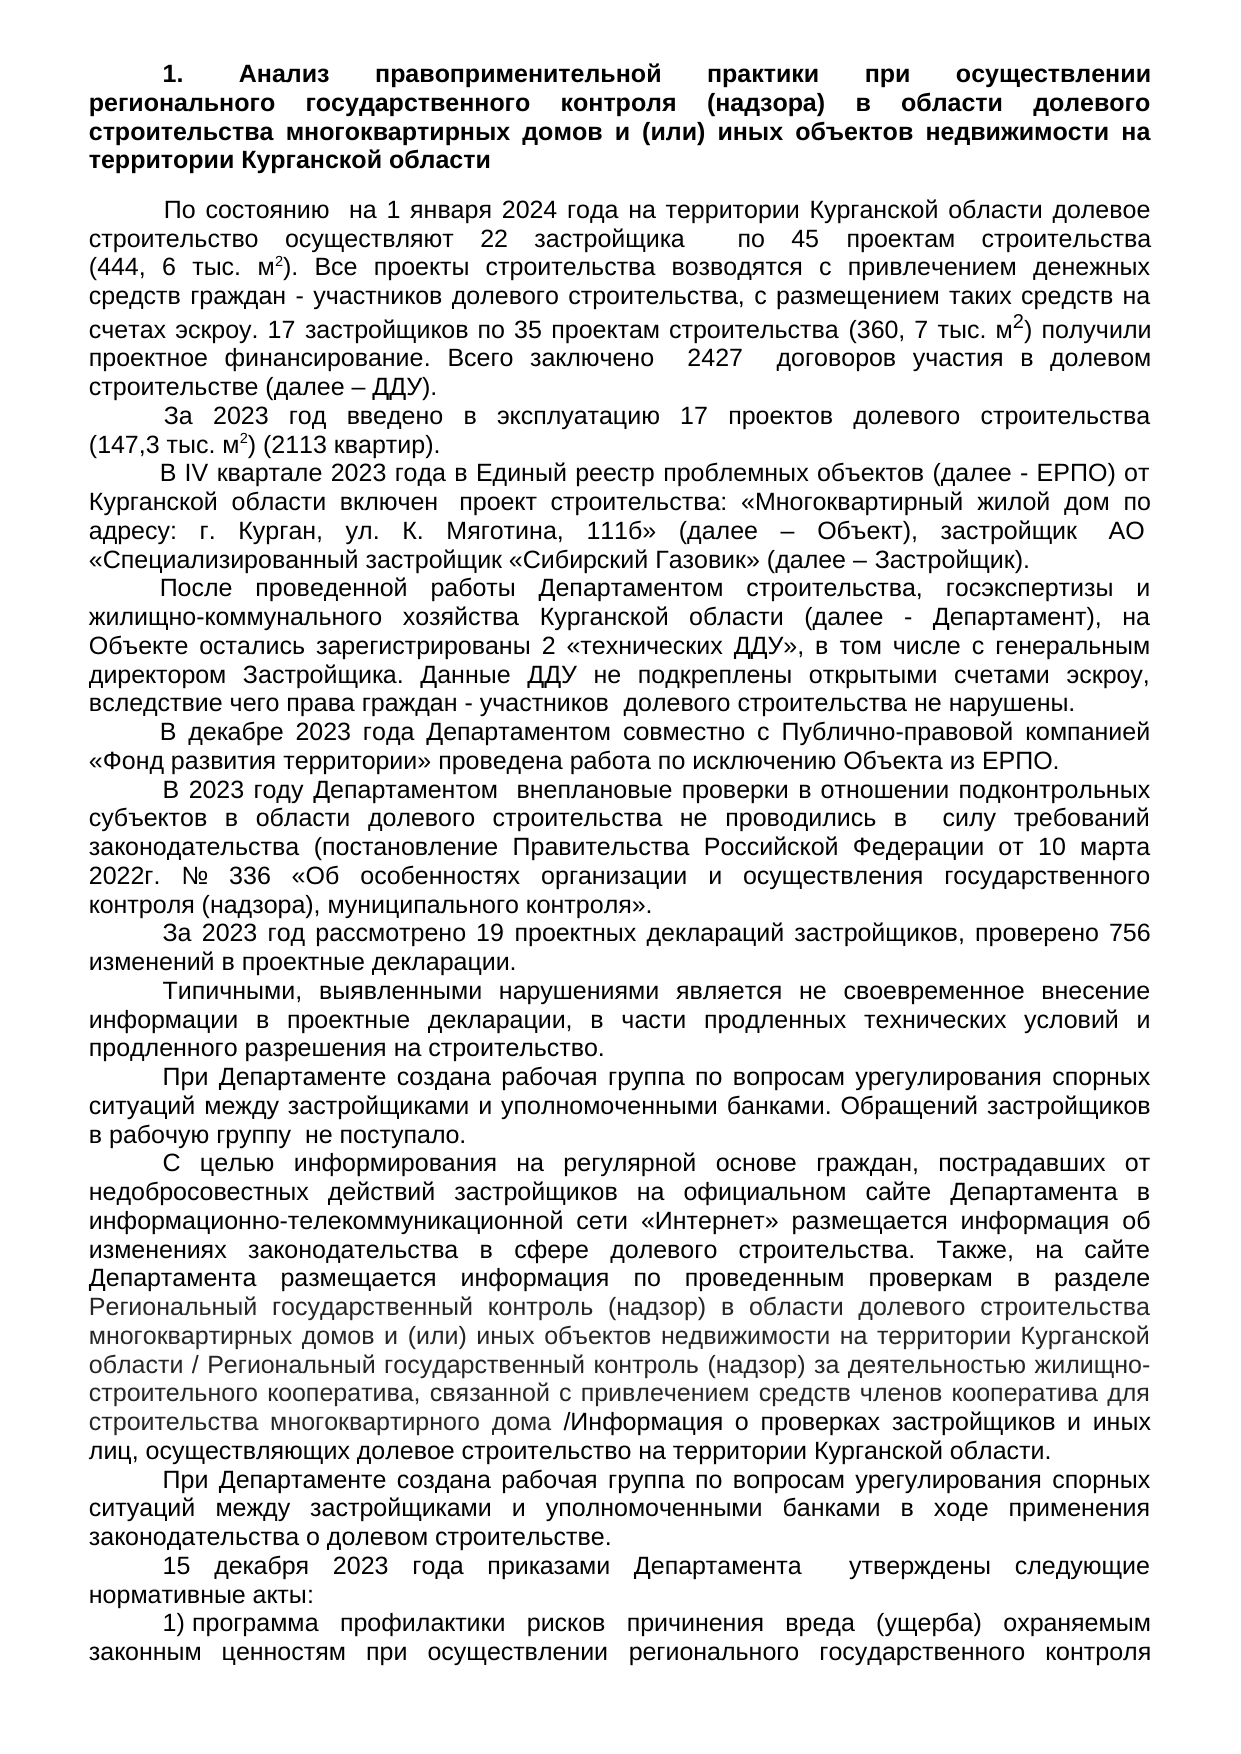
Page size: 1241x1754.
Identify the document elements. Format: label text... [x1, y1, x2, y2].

text По состоянию на 1 января 2024 года на территории Курганской области долевое строительство осуществляют 22 застройщика по 45 проектам строительства (444, 6 тыс. м2). Все проекты строительства возводятся с привлечением денежных средств граждан - участников долевого строительства, с размещением таких средств на счетах эскроу. 17 застройщиков по 35 проектам строительства (360, 7 тыс. м2) получили проектное финансирование. Всего заключено 2427 договоров участия в долевом строительстве (далее – ДДУ). [89, 195, 1152, 401]
text При Департаменте создана рабочая группа по вопросам урегулирования спорных ситуаций между застройщиками и уполномоченными банками. Обращений застройщиков в рабочую группу не поступало. [89, 1062, 1152, 1148]
text За 2023 год рассмотрено 19 проектных деклараций застройщиков, проверено 756 изменений в проектные декларации. [89, 918, 1152, 976]
text После проведенной работы Департаментом строительства, госэкспертизы и жилищно-коммунального хозяйства Курганской области (далее - Департамент), на Объекте остались зарегистрированы 2 «технических ДДУ», в том числе с генеральным директором Застройщика. Данные ДДУ не подкреплены открытыми счетами эскроу, вследствие чего права граждан - участников долевого строительства не нарушены. [89, 573, 1152, 717]
text 15 декабря 2023 года приказами Департамента утверждены следующие нормативные акты: [89, 1551, 1152, 1608]
text При Департаменте создана рабочая группа по вопросам урегулирования спорных ситуаций между застройщиками и уполномоченными банками в ходе применения законодательства о долевом строительстве. [89, 1465, 1152, 1551]
text Типичными, выявленными нарушениями является не своевременное внесение информации в проектные декларации, в части продленных технических условий и продленного разрешения на строительство. [89, 976, 1152, 1062]
text В IV квартале 2023 года в Единый реестр проблемных объектов (далее - ЕРПО) от Курганской области включен проект строительства: «Многоквартирный жилой дом по адресу: г. Курган, ул. К. Мяготина, 111б» (далее – Объект), застройщик АО «Специализированный застройщик «Сибирский Газовик» (далее – Застройщик). [89, 458, 1152, 573]
text За 2023 год введено в эксплуатацию 17 проектов долевого строительства (147,3 тыс. м2) (2113 квартир). [89, 401, 1152, 458]
text С целью информирования на регулярной основе граждан, пострадавших от недобросовестных действий застройщиков на официальном сайте Департамента в информационно-телекоммуникационной сети «Интернет» размещается информация об изменениях законодательства в сфере долевого строительства. Также, на сайте Департамента размещается информация по проведенным проверкам в разделе Региональный государственный контроль (надзор) в области долевого строительства многоквартирных домов и (или) иных объектов недвижимости на территории Курганской области / Региональный государственный контроль (надзор) за деятельностью жилищно-строительного кооператива, связанной с привлечением средств членов кооператива для строительства многоквартирного дома /Информация о проверках застройщиков и иных лиц, осуществляющих долевое строительство на территории Курганской области. [89, 1148, 1152, 1465]
text В декабре 2023 года Департаментом совместно с Публично-правовой компанией «Фонд развития территории» проведена работа по исключению Объекта из ЕРПО. [89, 717, 1152, 775]
text 1) программа профилактики рисков причинения вреда (ущерба) охраняемым законным ценностям при осуществлении регионального государственного контроля [89, 1608, 1152, 1666]
subtitle Анализ правоприменительной практики при осуществлении регионального государственного контроля (надзора) в области долевого строительства многоквартирных домов и (или) иных объектов недвижимости на территории Курганской области [89, 59, 1152, 174]
text В 2023 году Департаментом внеплановые проверки в отношении подконтрольных субъектов в области долевого строительства не проводились в силу требований законодательства (постановление Правительства Российской Федерации от 10 марта 2022г. № 336 «Об особенностях организации и осуществления государственного контроля (надзора), муниципального контроля». [89, 775, 1152, 918]
